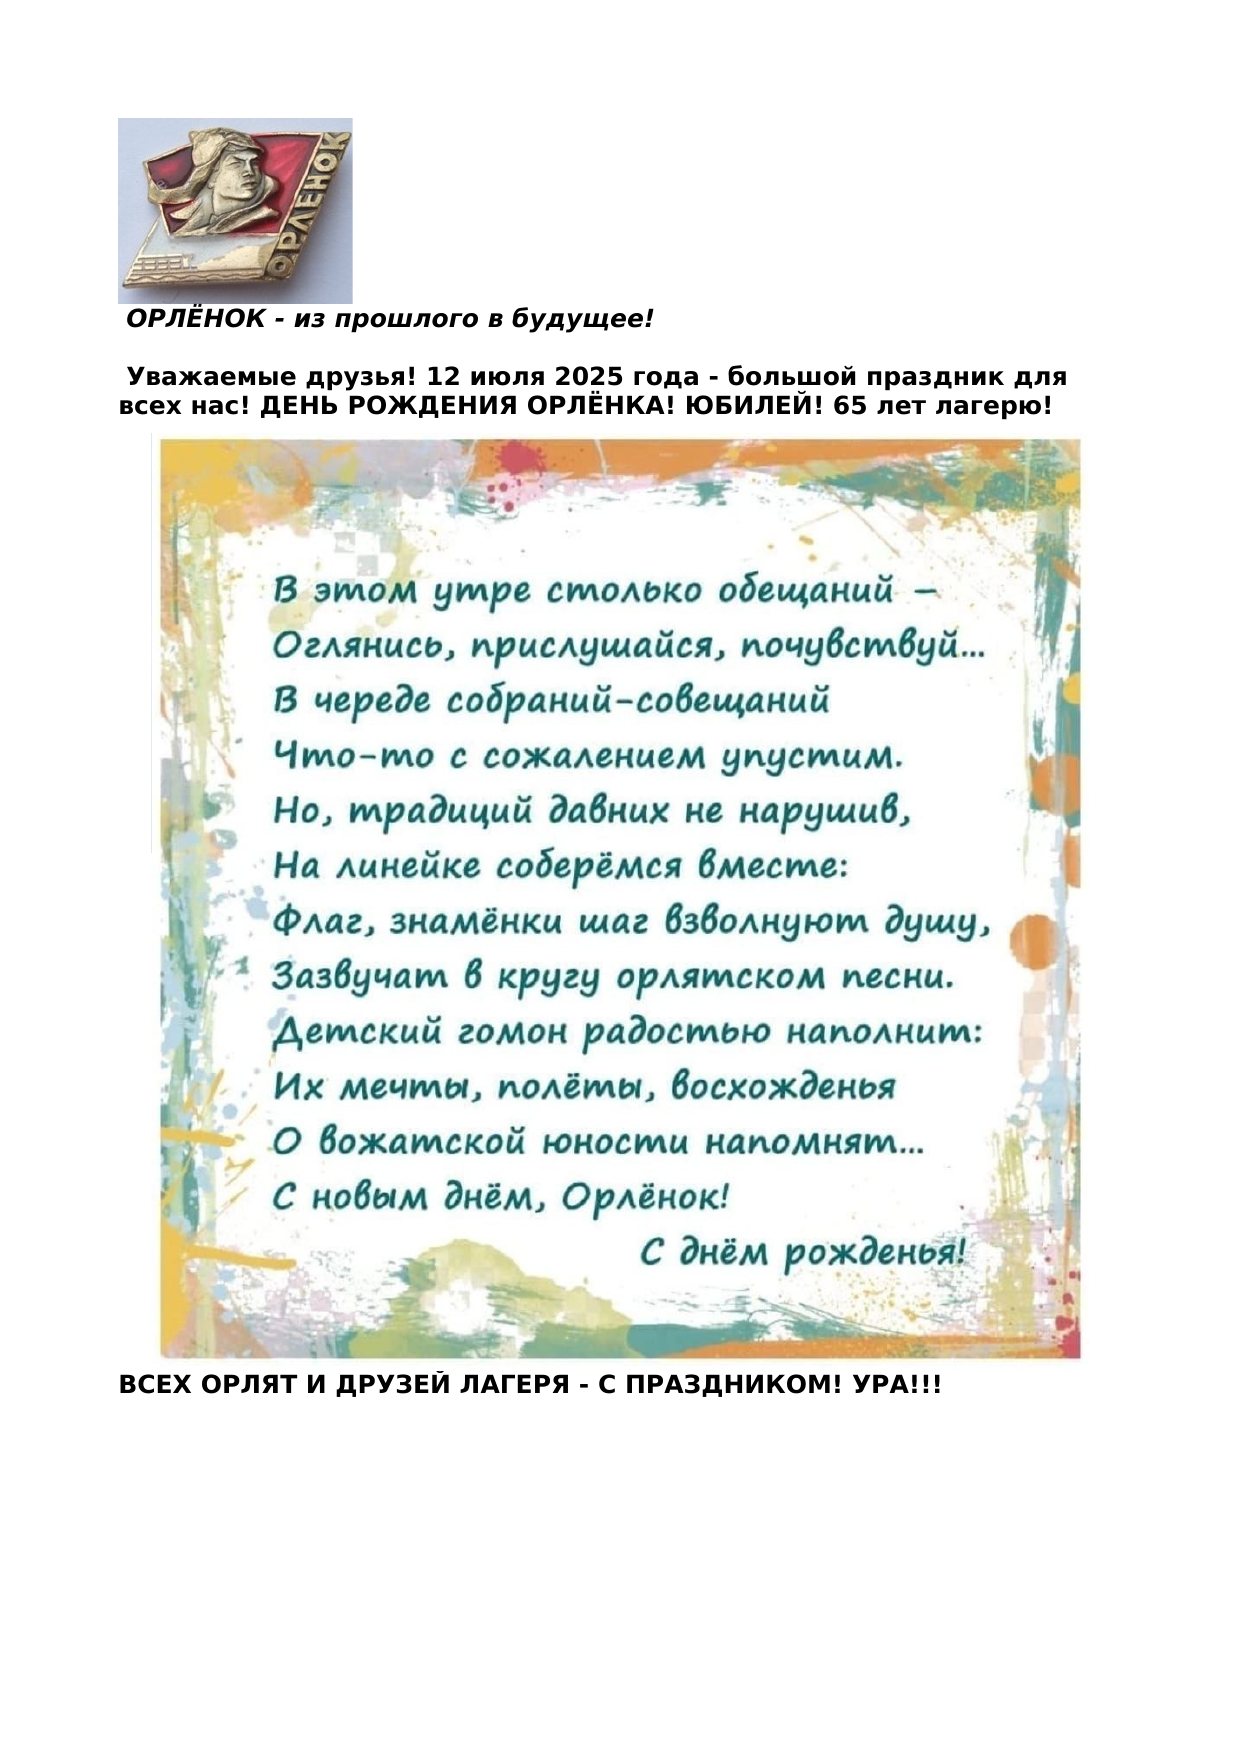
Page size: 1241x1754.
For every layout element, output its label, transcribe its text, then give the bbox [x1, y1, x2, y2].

picture [118, 118, 353, 304]
text ВСЕХ ОРЛЯТ И ДРУЗЕЙ ЛАГЕРЯ - С ПРАЗДНИКОМ! УРА!!! [118, 433, 1122, 1458]
text ОРЛЁНОК - из прошлого в будущее! Уважаемые друзья! 12 июля 2025 года - большой праздник для всех нас! ДЕНЬ РОЖДЕНИЯ ОРЛЁНКА! ЮБИЛЕЙ! 65 лет лагерю! [118, 118, 1122, 421]
picture [151, 433, 1089, 1371]
